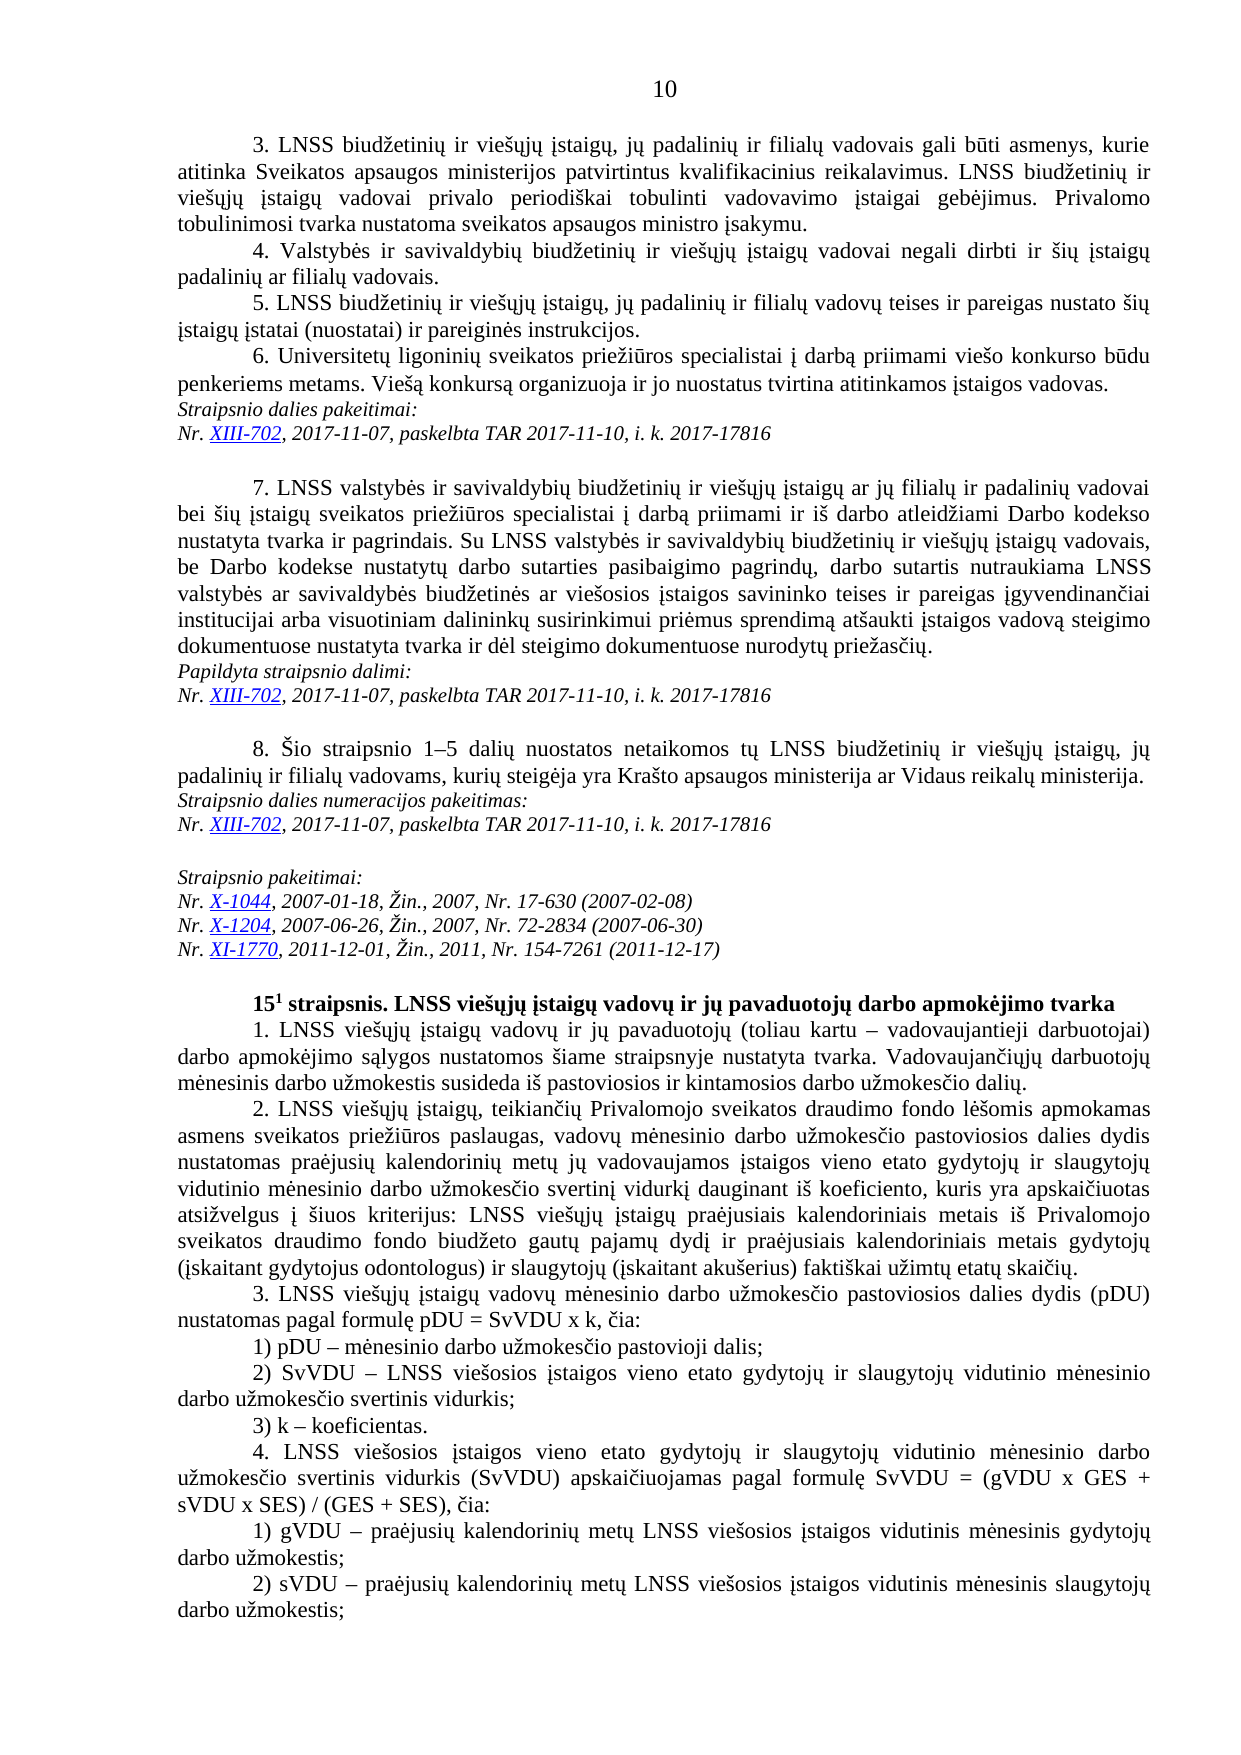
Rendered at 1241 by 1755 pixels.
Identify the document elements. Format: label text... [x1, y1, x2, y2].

text 1. LNSS viešųjų įstaigų vadovų ir jų pavaduotojų (toliau kartu – vadovaujantieji darbuotojai) darbo apmokėjimo sąlygos nustatomos šiame straipsnyje nustatyta tvarka. Vadovaujančiųjų darbuotojų mėnesinis darbo užmokestis susideda iš pastoviosios ir kintamosios darbo užmokesčio dalių. [177, 1016, 1152, 1096]
text 1) pDU – mėnesinio darbo užmokesčio pastovioji dalis; [177, 1333, 1152, 1359]
text 5. LNSS biudžetinių ir viešųjų įstaigų, jų padalinių ir filialų vadovų teises ir pareigas nustato šių įstaigų įstatai (nuostatai) ir pareiginės instrukcijos. [177, 289, 1152, 342]
text Nr. XIII-702, 2017-11-07, paskelbta TAR 2017-11-10, i. k. 2017-17816 [177, 421, 1152, 445]
text Straipsnio dalies pakeitimai: [177, 397, 1152, 421]
text 1) gVDU – praėjusių kalendorinių metų LNSS viešosios įstaigos vidutinis mėnesinis gydytojų darbo užmokestis; [177, 1517, 1152, 1570]
text 2) sVDU – praėjusių kalendorinių metų LNSS viešosios įstaigos vidutinis mėnesinis slaugytojų darbo užmokestis; [177, 1570, 1152, 1623]
text Straipsnio pakeitimai: [177, 865, 1152, 889]
text 2. LNSS viešųjų įstaigų, teikiančių Privalomojo sveikatos draudimo fondo lėšomis apmokamas asmens sveikatos priežiūros paslaugas, vadovų mėnesinio darbo užmokesčio pastoviosios dalies dydis nustatomas praėjusių kalendorinių metų jų vadovaujamos įstaigos vieno etato gydytojų ir slaugytojų vidutinio mėnesinio darbo užmokesčio svertinį vidurkį dauginant iš koeficiento, kuris yra apskaičiuotas atsižvelgus į šiuos kriterijus: LNSS viešųjų įstaigų praėjusiais kalendoriniais metais iš Privalomojo sveikatos draudimo fondo biudžeto gautų pajamų dydį ir praėjusiais kalendoriniais metais gydytojų (įskaitant gydytojus odontologus) ir slaugytojų (įskaitant akušerius) faktiškai užimtų etatų skaičių. [177, 1096, 1152, 1280]
text Nr. X-1204, 2007-06-26, Žin., 2007, Nr. 72-2834 (2007-06-30) [177, 913, 1152, 937]
text 3. LNSS viešųjų įstaigų vadovų mėnesinio darbo užmokesčio pastoviosios dalies dydis (pDU) nustatomas pagal formulę pDU = SvVDU x k, čia: [177, 1280, 1152, 1333]
text 7. LNSS valstybės ir savivaldybių biudžetinių ir viešųjų įstaigų ar jų filialų ir padalinių vadovai bei šių įstaigų sveikatos priežiūros specialistai į darbą priimami ir iš darbo atleidžiami Darbo kodekso nustatyta tvarka ir pagrindais. Su LNSS valstybės ir savivaldybių biudžetinių ir viešųjų įstaigų vadovais, be Darbo kodekse nustatytų darbo sutarties pasibaigimo pagrindų, darbo sutartis nutraukiama LNSS valstybės ar savivaldybės biudžetinės ar viešosios įstaigos savininko teises ir pareigas įgyvendinančiai institucijai arba visuotiniam dalininkų susirinkimui priėmus sprendimą atšaukti įstaigos vadovą steigimo dokumentuose nustatyta tvarka ir dėl steigimo dokumentuose nurodytų priežasčių. [177, 474, 1152, 659]
text 3. LNSS biudžetinių ir viešųjų įstaigų, jų padalinių ir filialų vadovais gali būti asmenys, kurie atitinka Sveikatos apsaugos ministerijos patvirtintus kvalifikacinius reikalavimus. LNSS biudžetinių ir viešųjų įstaigų vadovai privalo periodiškai tobulinti vadovavimo įstaigai gebėjimus. Privalomo tobulinimosi tvarka nustatoma sveikatos apsaugos ministro įsakymu. [177, 131, 1152, 237]
text Nr. XIII-702, 2017-11-07, paskelbta TAR 2017-11-10, i. k. 2017-17816 [177, 683, 1152, 707]
text 4. Valstybės ir savivaldybių biudžetinių ir viešųjų įstaigų vadovai negali dirbti ir šių įstaigų padalinių ar filialų vadovais. [177, 237, 1152, 289]
text Nr. XIII-702, 2017-11-07, paskelbta TAR 2017-11-10, i. k. 2017-17816 [177, 812, 1152, 836]
text Nr. X-1044, 2007-01-18, Žin., 2007, Nr. 17-630 (2007-02-08) [177, 889, 1152, 913]
text 4. LNSS viešosios įstaigos vieno etato gydytojų ir slaugytojų vidutinio mėnesinio darbo užmokesčio svertinis vidurkis (SvVDU) apskaičiuojamas pagal formulę SvVDU = (gVDU x GES + sVDU x SES) / (GES + SES), čia: [177, 1438, 1152, 1517]
text 2) SvVDU – LNSS viešosios įstaigos vieno etato gydytojų ir slaugytojų vidutinio mėnesinio darbo užmokesčio svertinis vidurkis; [177, 1359, 1152, 1412]
text 3) k – koeficientas. [177, 1412, 1152, 1438]
text Straipsnio dalies numeracijos pakeitimas: [177, 788, 1152, 812]
text 151 straipsnis. LNSS viešųjų įstaigų vadovų ir jų pavaduotojų darbo apmokėjimo tvarka [252, 990, 1152, 1016]
text Papildyta straipsnio dalimi: [177, 659, 1152, 683]
text 6. Universitetų ligoninių sveikatos priežiūros specialistai į darbą priimami viešo konkurso būdu penkeriems metams. Viešą konkursą organizuoja ir jo nuostatus tvirtina atitinkamos įstaigos vadovas. [177, 342, 1152, 397]
text Nr. XI-1770, 2011-12-01, Žin., 2011, Nr. 154-7261 (2011-12-17) [177, 937, 1152, 961]
text 8. Šio straipsnio 1–5 dalių nuostatos netaikomos tų LNSS biudžetinių ir viešųjų įstaigų, jų padalinių ir filialų vadovams, kurių steigėja yra Krašto apsaugos ministerija ar Vidaus reikalų ministerija. [177, 736, 1152, 788]
